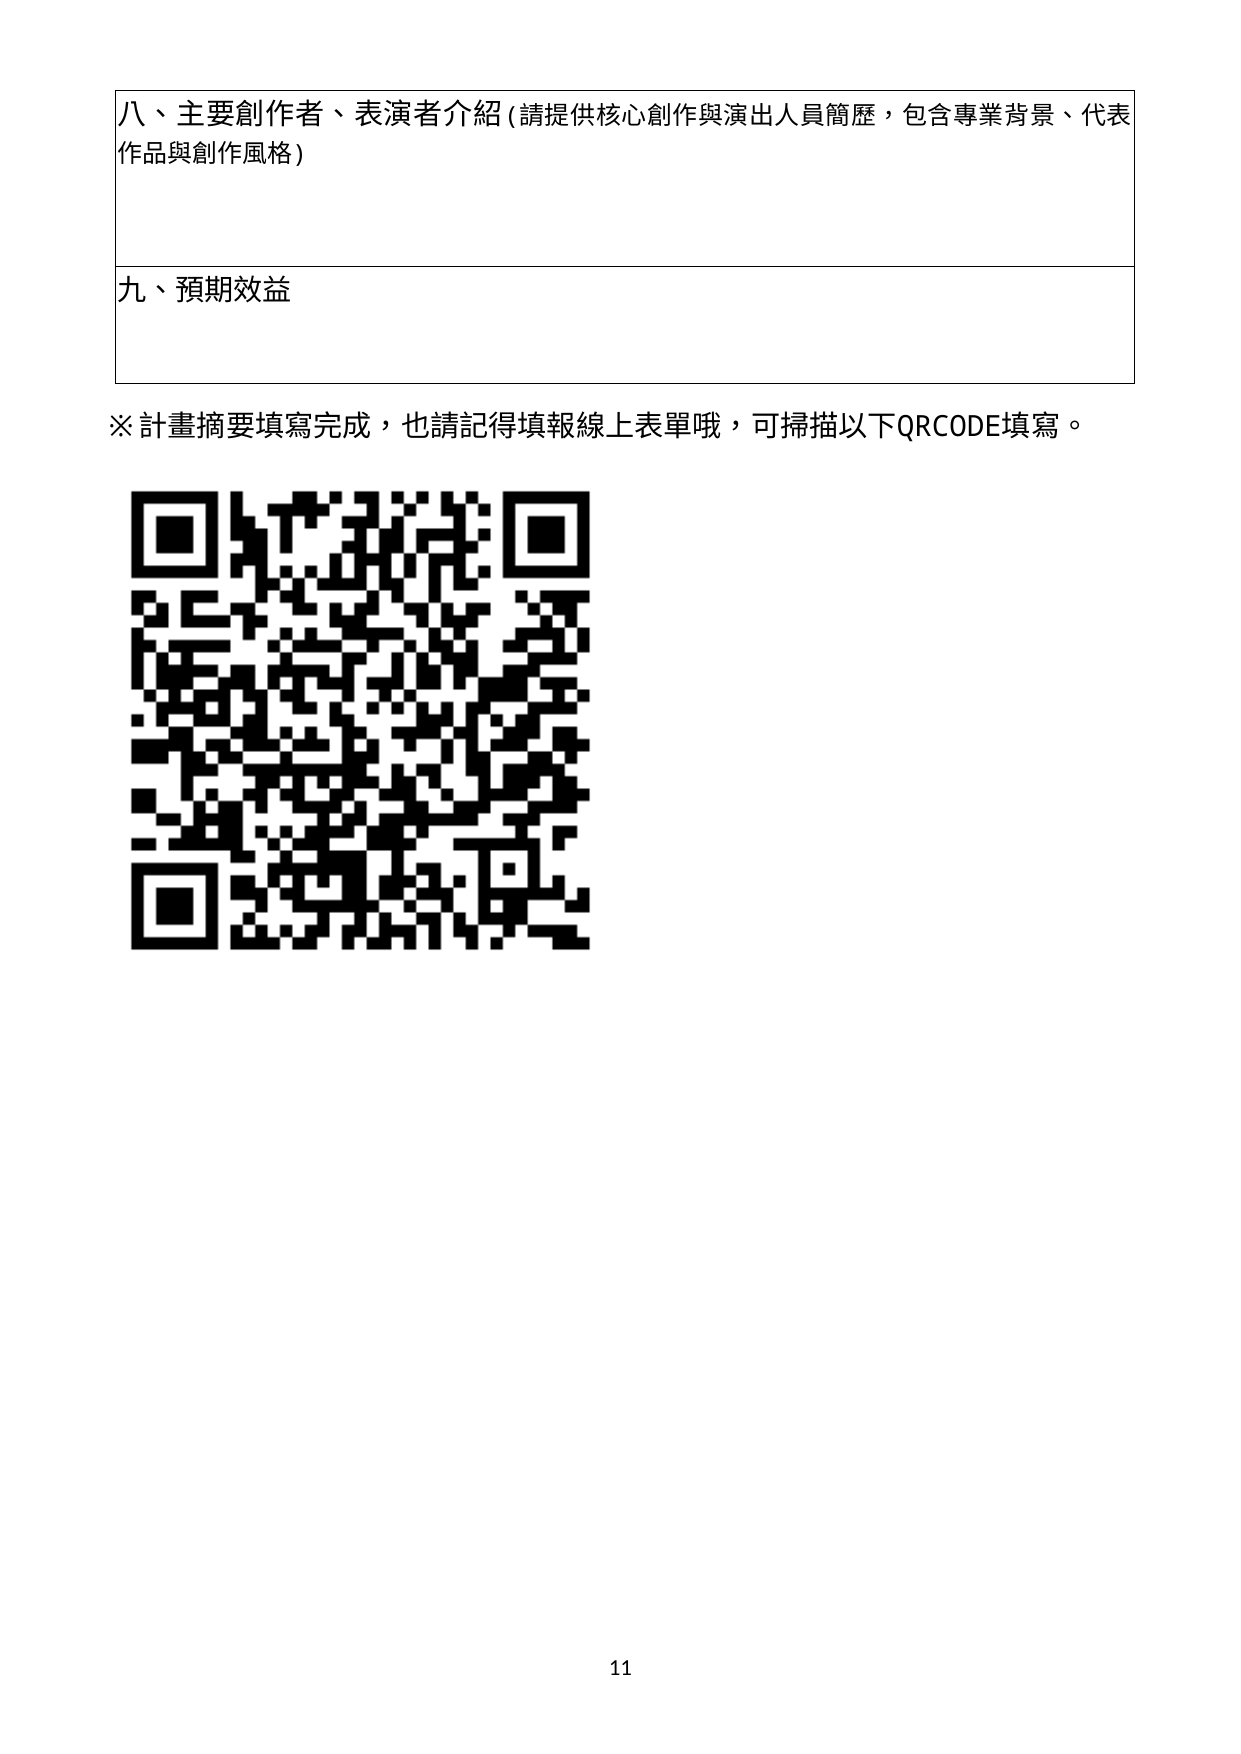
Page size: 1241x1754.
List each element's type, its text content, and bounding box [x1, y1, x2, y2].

table_cell 九、預期效益 [116, 267, 1134, 383]
table_cell 八、主要創作者、表演者介紹(請提供核心創作與演出人員簡歷，包含專業背景、代表作品與創作風格) [116, 91, 1134, 266]
text ※計畫摘要填寫完成，也請記得填報線上表單哦，可掃描以下QRCODE填寫。 [103, 402, 1137, 445]
